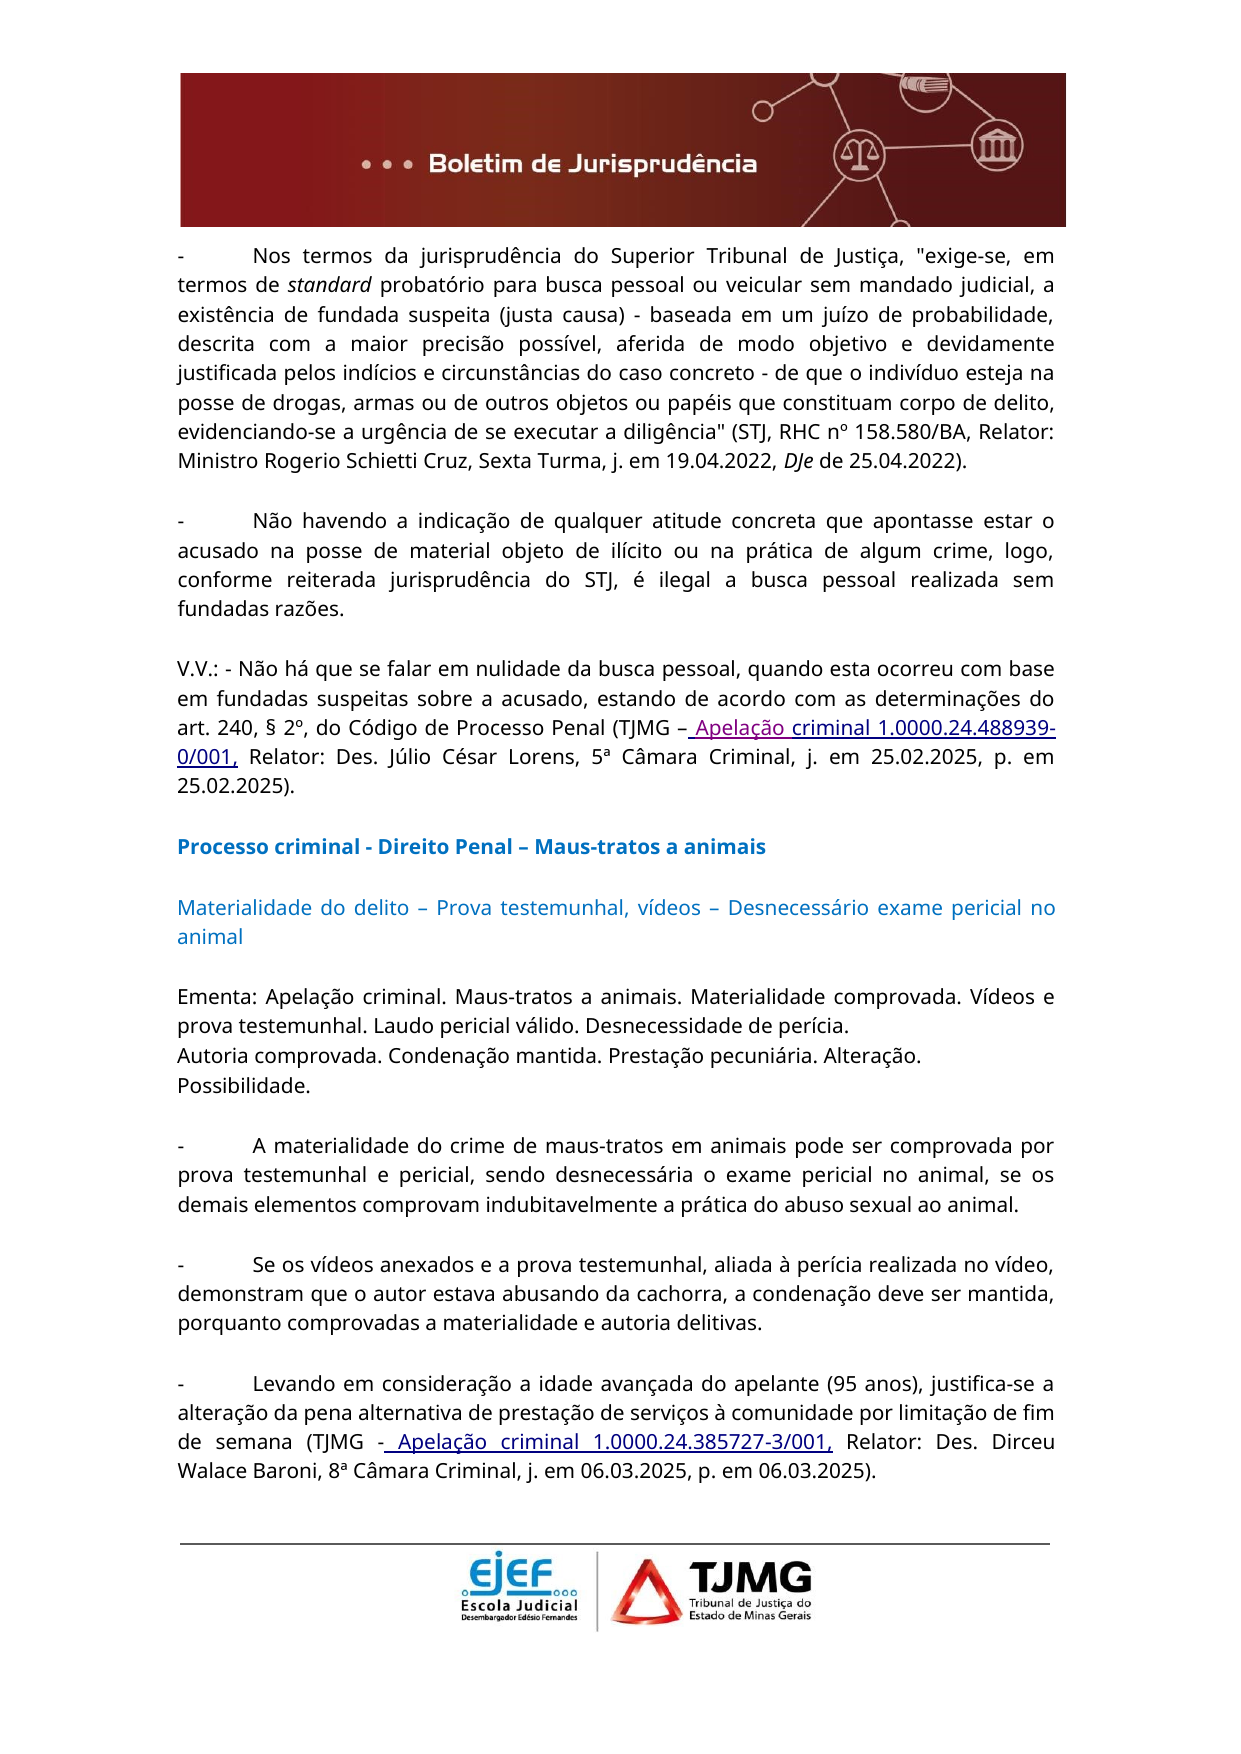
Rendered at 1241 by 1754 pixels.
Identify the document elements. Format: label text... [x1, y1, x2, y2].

list A materialidade do crime de maus-tratos em animais pode ser comprovada por prova testemunhal e pericial, sendo desnecessária o exame pericial no animal, se os demais elementos comprovam indubitavelmente a prática do abuso sexual ao animal. [177, 1131, 1056, 1218]
subtitle Processo criminal - Direito Penal – Maus-tratos a animais [177, 832, 1066, 860]
list Se os vídeos anexados e a prova testemunhal, aliada à perícia realizada no vídeo, demonstram que o autor estava abusando da cachorra, a condenação deve ser mantida, porquanto comprovadas a materialidade e autoria delitivas. [177, 1250, 1056, 1337]
list Nos termos da jurisprudência do Superior Tribunal de Justiça, "exige-se, em termos de standard probatório para busca pessoal ou veicular sem mandado judicial, a existência de fundada suspeita (justa causa) - baseada em um juízo de probabilidade, descrita com a maior precisão possível, aferida de modo objetivo e devidamente justificada pelos indícios e circunstâncias do caso concreto - de que o indivíduo esteja na posse de drogas, armas ou de outros objetos ou papéis que constituam corpo de delito, evidenciando-se a urgência de se executar a diligência" (STJ, RHC nº 158.580/BA, Relator: Ministro Rogerio Schietti Cruz, Sexta Turma, j. em 19.04.2022, DJe de 25.04.2022). [177, 241, 1056, 475]
list Não havendo a indicação de qualquer atitude concreta que apontasse estar o acusado na posse de material objeto de ilícito ou na prática de algum crime, logo, conforme reiterada jurisprudência do STJ, é ilegal a busca pessoal realizada sem fundadas razões. [177, 506, 1056, 623]
list Levando em consideração a idade avançada do apelante (95 anos), justifica-se a alteração da pena alternativa de prestação de serviços à comunidade por limitação de fim de semana (TJMG - Apelação criminal 1.0000.24.385727-3/001, Relator: Des. Dirceu Walace Baroni, 8ª Câmara Criminal, j. em 06.03.2025, p. em 06.03.2025). [177, 1369, 1056, 1485]
text V.V.: - Não há que se falar em nulidade da busca pessoal, quando esta ocorreu com base em fundadas suspeitas sobre a acusado, estando de acordo com as determinações do art. 240, § 2º, do Código de Processo Penal (TJMG – Apelação criminal 1.0000.24.488939-0/001, Relator: Des. Júlio César Lorens, 5ª Câmara Criminal, j. em 25.02.2025, p. em 25.02.2025). [177, 654, 1056, 800]
text Possibilidade. [177, 1071, 1056, 1099]
text Autoria comprovada. Condenação mantida. Prestação pecuniária. Alteração. [177, 1041, 1056, 1069]
text Ementa: Apelação criminal. Maus-tratos a animais. Materialidade comprovada. Vídeos e prova testemunhal. Laudo pericial válido. Desnecessidade de perícia. [177, 982, 1056, 1040]
text Materialidade do delito – Prova testemunhal, vídeos – Desnecessário exame pericial no animal [177, 893, 1057, 950]
